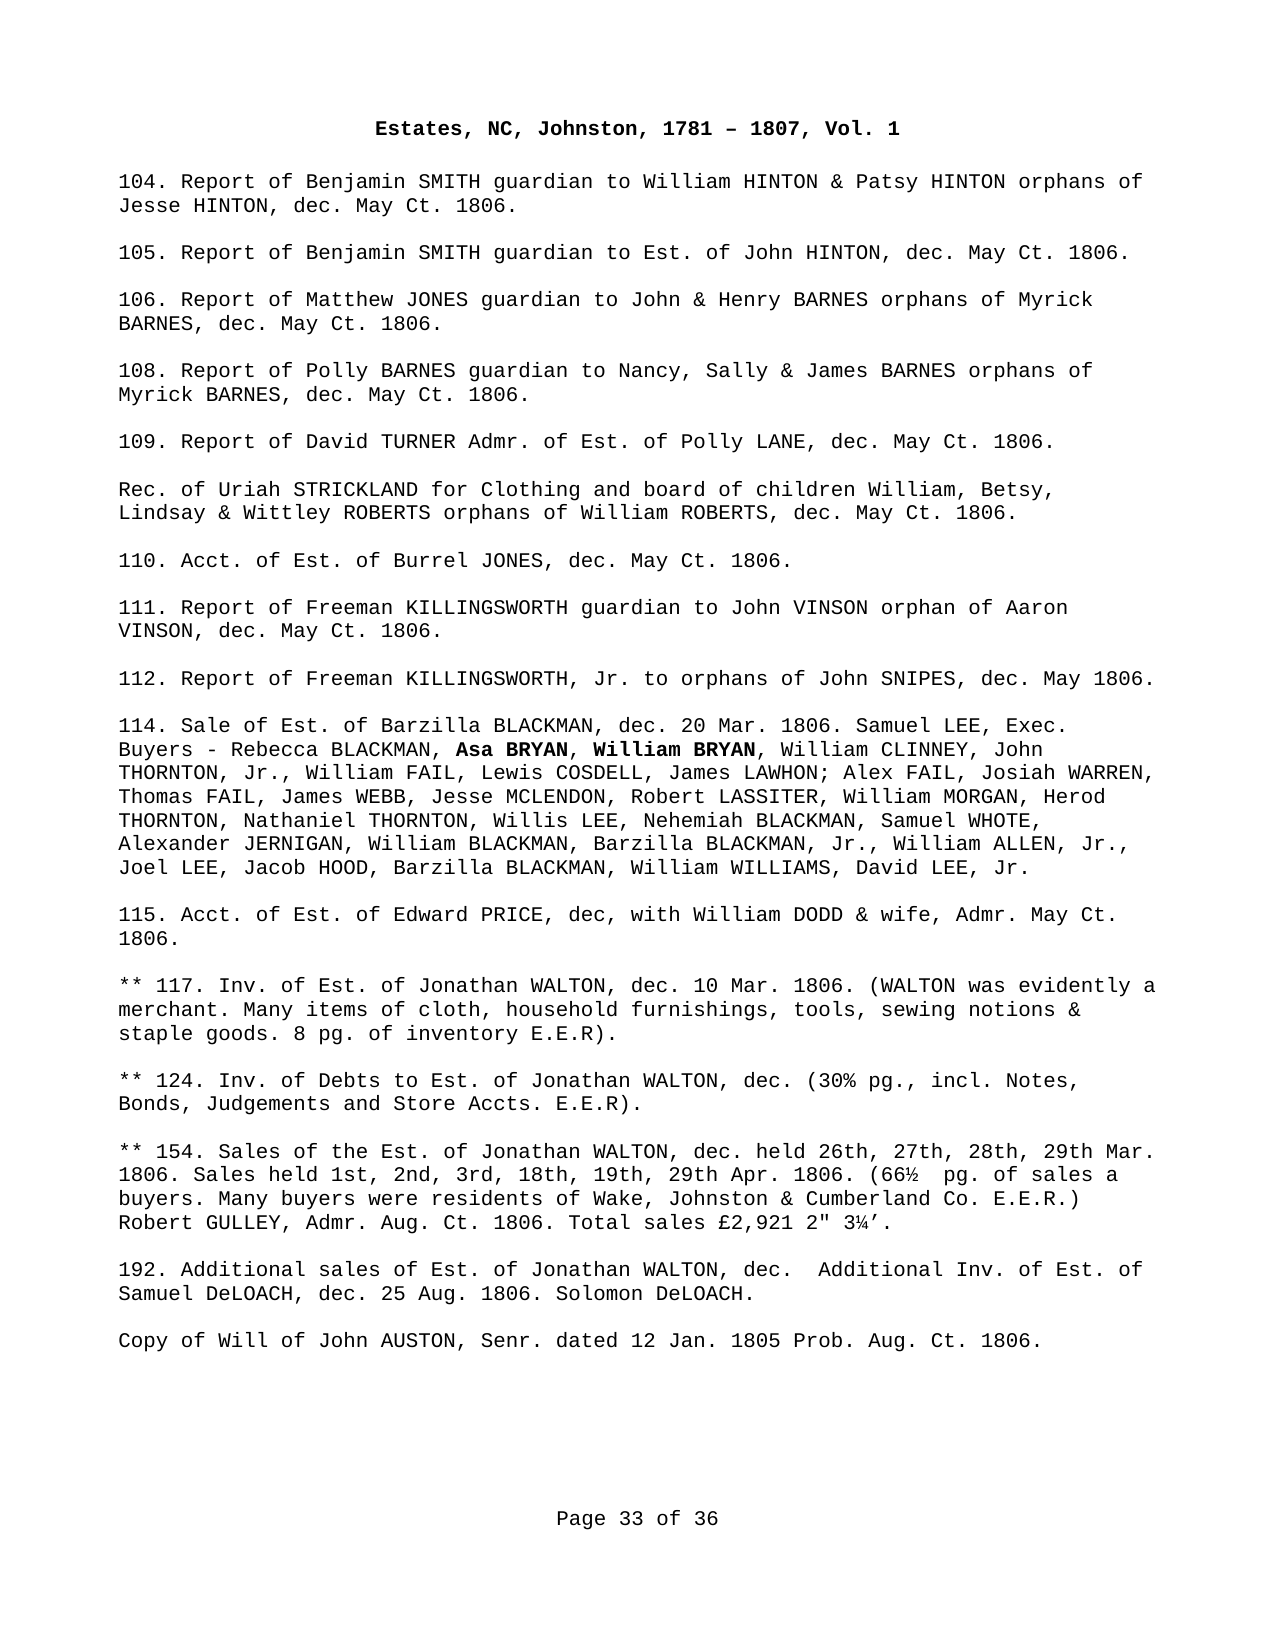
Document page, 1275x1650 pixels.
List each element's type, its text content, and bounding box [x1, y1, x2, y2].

text 108. Report of Polly BARNES guardian to Nancy, Sally & James BARNES orphans of Myrick BARNES, dec. May Ct. 1806. [118, 360, 1157, 408]
text 109. Report of David TURNER Admr. of Est. of Polly LANE, dec. May Ct. 1806. [118, 431, 1157, 455]
text 104. Report of Benjamin SMITH guardian to William HINTON & Patsy HINTON orphans of [118, 171, 1157, 195]
text 111. Report of Freeman KILLINGSWORTH guardian to John VINSON orphan of Aaron VINSON, dec. May Ct. 1806. [118, 597, 1157, 644]
text 115. Acct. of Est. of Edward PRICE, dec, with William DODD & wife, Admr. May Ct. 1806. [118, 904, 1157, 952]
text 114. Sale of Est. of Barzilla BLACKMAN, dec. 20 Mar. 1806. Samuel LEE, Exec. [118, 715, 1157, 739]
text ** 154. Sales of the Est. of Jonathan WALTON, dec. held 26th, 27th, 28th, 29th Mar. [118, 1141, 1157, 1164]
text 106. Report of Matthew JONES guardian to John & Henry BARNES orphans of Myrick BARNES, dec. May Ct. 1806. [118, 289, 1157, 337]
text Jesse HINTON, dec. May Ct. 1806. [118, 195, 1157, 218]
text ** 124. Inv. of Debts to Est. of Jonathan WALTON, dec. (30% pg., incl. Notes, Bonds, Judgements and Store Accts. E.E.R). [118, 1070, 1157, 1117]
text ** 117. Inv. of Est. of Jonathan WALTON, dec. 10 Mar. 1806. (WALTON was evidently a merchant. Many items of cloth, household furnishings, tools, sewing notions & staple goods. 8 pg. of inventory E.E.R). [118, 975, 1157, 1046]
text 105. Report of Benjamin SMITH guardian to Est. of John HINTON, dec. May Ct. 1806. [118, 242, 1157, 266]
text Lindsay & Wittley ROBERTS orphans of William ROBERTS, dec. May Ct. 1806. [118, 502, 1157, 526]
text 192. Additional sales of Est. of Jonathan WALTON, dec. Additional Inv. of Est. of Samuel DeLOACH, dec. 25 Aug. 1806. Solomon DeLOACH. [118, 1259, 1157, 1306]
text Rec. of Uriah STRICKLAND for Clothing and board of children William, Betsy, [118, 479, 1157, 502]
text Buyers - Rebecca BLACKMAN, Asa BRYAN, William BRYAN, William CLINNEY, John THORNTON, Jr., William FAIL, Lewis COSDELL, James LAWHON; Alex FAIL, Josiah WARREN, Thomas FAIL, James WEBB, Jesse MCLENDON, Robert LASSITER, William MORGAN, Herod THORNTON, Nathaniel THORNTON, Willis LEE, Nehemiah BLACKMAN, Samuel WHOTE, Alexander JERNIGAN, William BLACKMAN, Barzilla BLACKMAN, Jr., William ALLEN, Jr., Joel LEE, Jacob HOOD, Barzilla BLACKMAN, William WILLIAMS, David LEE, Jr. [118, 739, 1157, 881]
text Copy of Will of John AUSTON, Senr. dated 12 Jan. 1805 Prob. Aug. Ct. 1806. [118, 1330, 1157, 1353]
text 1806. Sales held 1st, 2nd, 3rd, 18th, 19th, 29th Apr. 1806. (66½ pg. of sales a buyers. Many buyers were residents of Wake, Johnston & Cumberland Co. E.E.R.) Robert GULLEY, Admr. Aug. Ct. 1806. Total sales £2,921 2" 3¼’. [118, 1164, 1157, 1235]
text 110. Acct. of Est. of Burrel JONES, dec. May Ct. 1806. [118, 549, 1157, 573]
text 112. Report of Freeman KILLINGSWORTH, Jr. to orphans of John SNIPES, dec. May 1806. [118, 668, 1157, 691]
